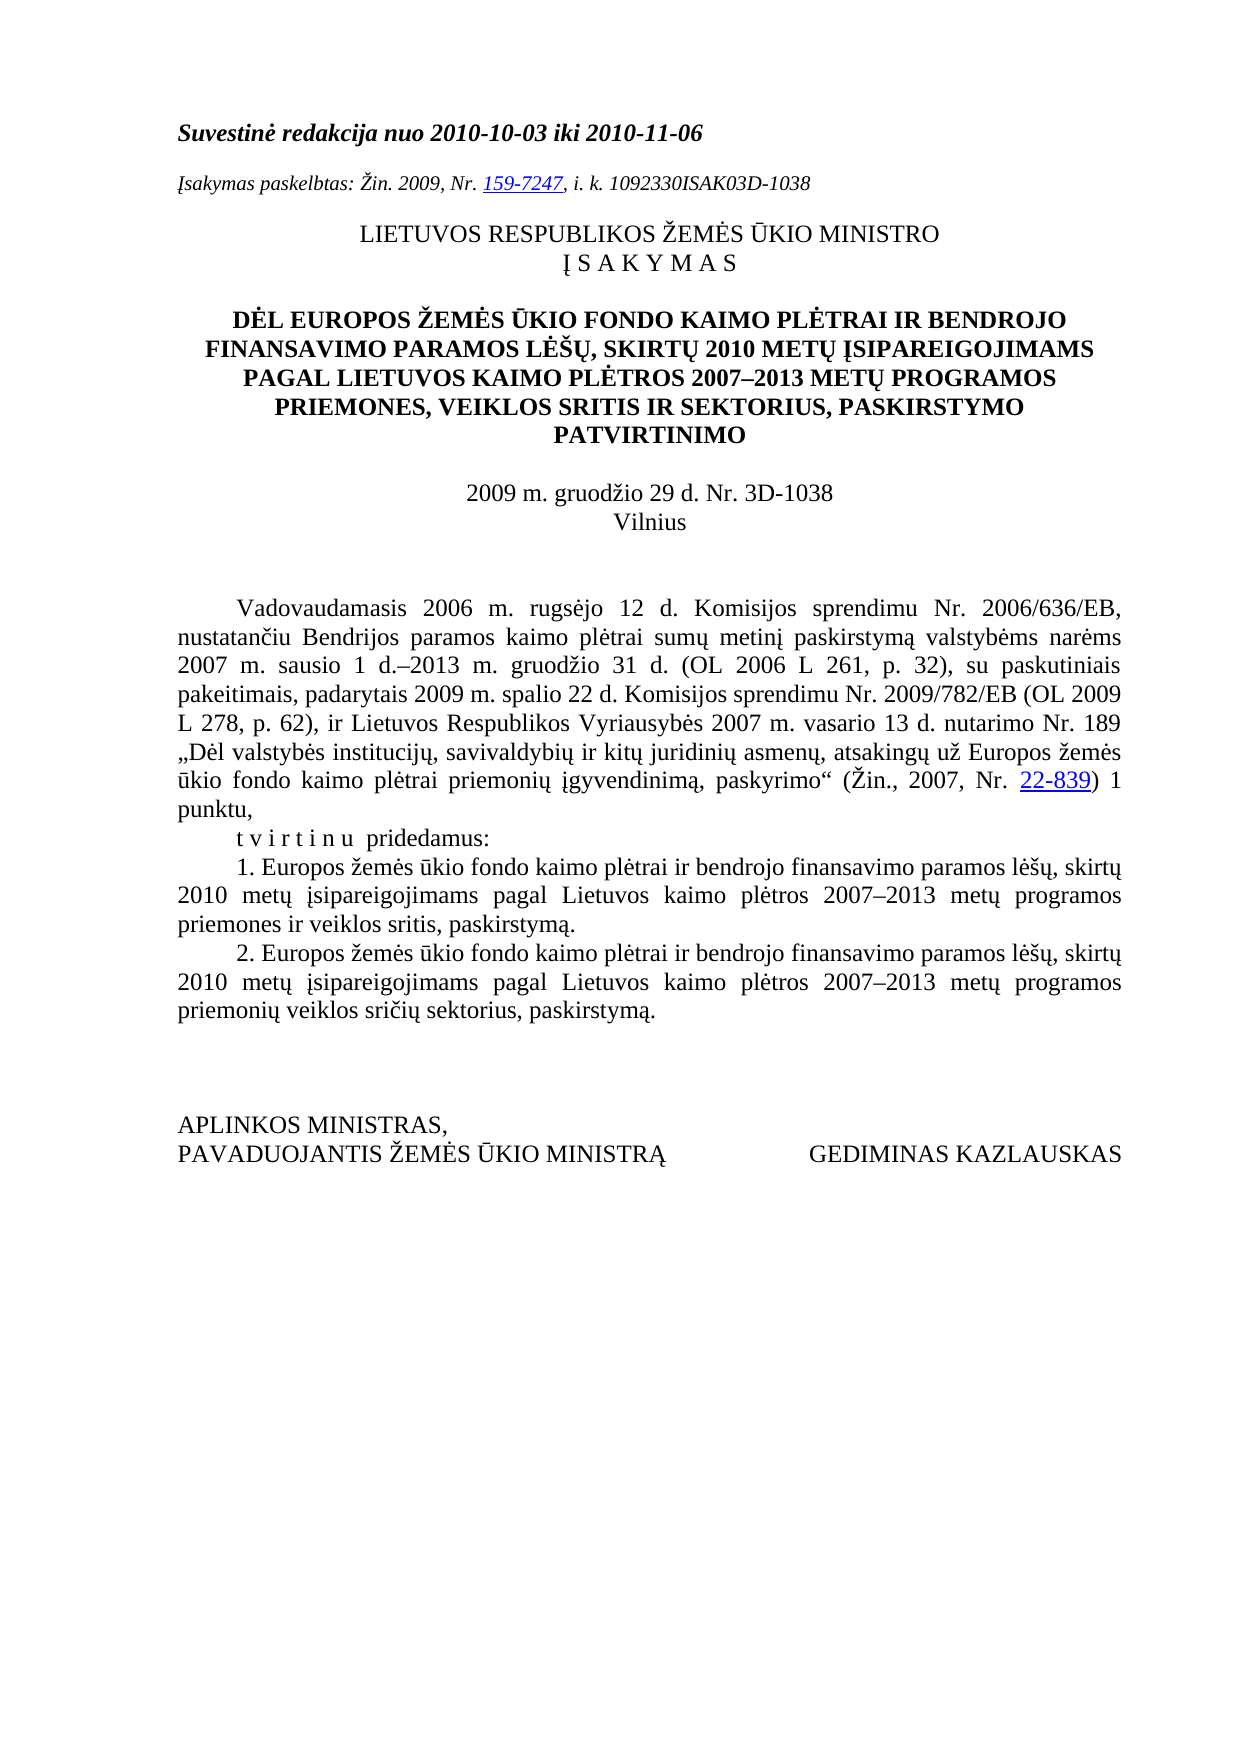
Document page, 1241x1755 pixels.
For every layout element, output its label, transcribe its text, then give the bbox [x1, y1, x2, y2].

text Aplinkos ministras, [177, 1110, 1122, 1139]
text 2009 m. gruodžio 29 d. Nr. 3D-1038 [177, 478, 1122, 507]
text 2. Europos žemės ūkio fondo kaimo plėtrai ir bendrojo finansavimo paramos lėšų, skirtų 2010 metų įsipareigojimams pagal Lietuvos kaimo plėtros 2007–2013 metų programos priemonių veiklos sričių sektorius, paskirstymą. [177, 938, 1122, 1024]
text Vilnius [177, 507, 1122, 535]
text Suvestinė redakcija nuo 2010-10-03 iki 2010-11-06 [177, 118, 1122, 147]
text 1. Europos žemės ūkio fondo kaimo plėtrai ir bendrojo finansavimo paramos lėšų, skirtų 2010 metų įsipareigojimams pagal Lietuvos kaimo plėtros 2007–2013 metų programos priemones ir veiklos sritis, paskirstymą. [177, 852, 1122, 938]
text LIETUVOS RESPUBLIKOS ŽEMĖS ŪKIO MINISTRO [177, 219, 1122, 248]
text Vadovaudamasis 2006 m. rugsėjo 12 d. Komisijos sprendimu Nr. 2006/636/EB, nustatančiu Bendrijos paramos kaimo plėtrai sumų metinį paskirstymą valstybėms narėms 2007 m. sausio 1 d.–2013 m. gruodžio 31 d. (OL 2006 L 261, p. 32), su paskutiniais pakeitimais, padarytais 2009 m. spalio 22 d. Komisijos sprendimu Nr. 2009/782/EB (OL 2009 L 278, p. 62), ir Lietuvos Respublikos Vyriausybės 2007 m. vasario 13 d. nutarimo Nr. 189 „Dėl valstybės institucijų, savivaldybių ir kitų juridinių asmenų, atsakingų už Europos žemės ūkio fondo kaimo plėtrai priemonių įgyvendinimą, paskyrimo“ (Žin., 2007, Nr. 22-839) 1 punktu, [177, 593, 1122, 823]
text pavaduojantis žemės ūkio ministrą Gediminas Kazlauskas [177, 1139, 1122, 1168]
text Įsakymas paskelbtas: Žin. 2009, Nr. 159-7247, i. k. 1092330ISAK03D-1038 [177, 171, 1122, 195]
text DĖL EUROPOS ŽEMĖS ŪKIO FONDO KAIMO PLĖTRAI IR BENDROJO FINANSAVIMO PARAMOS LĖŠŲ, SKIRTŲ 2010 METŲ ĮSIPAREIGOJIMAMS PAGAL LIETUVOS KAIMO PLĖTROS 2007–2013 METŲ PROGRAMOS PRIEMONES, VEIKLOS SRITIS IR SEKTORIUS, PASKIRSTYMO PATVIRTINIMO [177, 305, 1122, 449]
text tvirtinu pridedamus: [177, 823, 1122, 852]
text ĮSAKYMAS [177, 248, 1122, 277]
